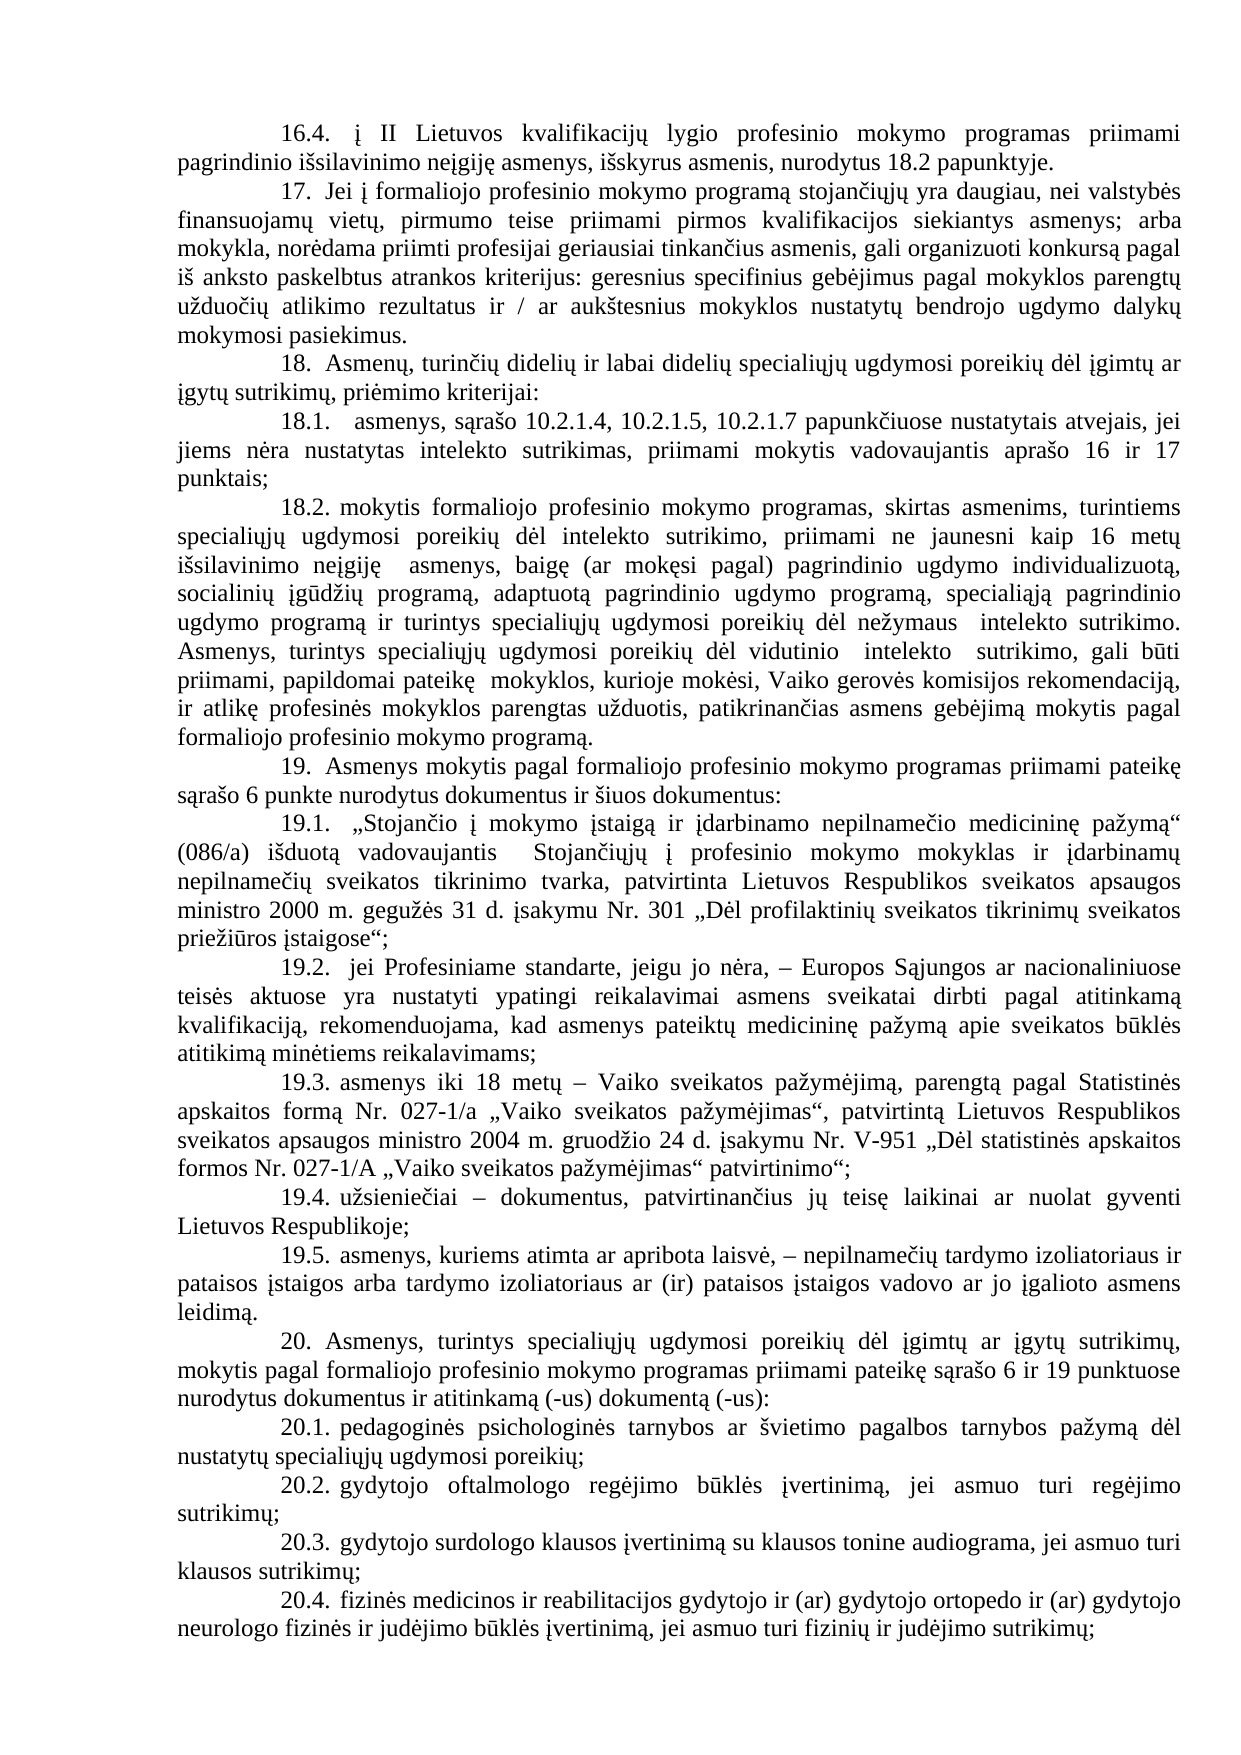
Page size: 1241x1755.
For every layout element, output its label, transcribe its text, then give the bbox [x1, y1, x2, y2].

text 17. Jei į formaliojo profesinio mokymo programą stojančiųjų yra daugiau, nei valstybės finansuojamų vietų, pirmumo teise priimami pirmos kvalifikacijos siekiantys asmenys; arba mokykla, norėdama priimti profesijai geriausiai tinkančius asmenis, gali organizuoti konkursą pagal iš anksto paskelbtus atrankos kriterijus: geresnius specifinius gebėjimus pagal mokyklos parengtų užduočių atlikimo rezultatus ir / ar aukštesnius mokyklos nustatytų bendrojo ugdymo dalykų mokymosi pasiekimus. [177, 176, 1182, 348]
text 20.1. pedagoginės psichologinės tarnybos ar švietimo pagalbos tarnybos pažymą dėl nustatytų specialiųjų ugdymosi poreikių; [177, 1412, 1182, 1470]
text 19.2. jei Profesiniame standarte, jeigu jo nėra, – Europos Sąjungos ar nacionaliniuose teisės aktuose yra nustatyti ypatingi reikalavimai asmens sveikatai dirbti pagal atitinkamą kvalifikaciją, rekomenduojama, kad asmenys pateiktų medicininę pažymą apie sveikatos būklės atitikimą minėtiems reikalavimams; [177, 952, 1182, 1067]
text 20.3. gydytojo surdologo klausos įvertinimą su klausos tonine audiograma, jei asmuo turi klausos sutrikimų; [177, 1527, 1182, 1585]
text 20.4. fizinės medicinos ir reabilitacijos gydytojo ir (ar) gydytojo ortopedo ir (ar) gydytojo neurologo fizinės ir judėjimo būklės įvertinimą, jei asmuo turi fizinių ir judėjimo sutrikimų; [177, 1585, 1182, 1642]
text 20. Asmenys, turintys specialiųjų ugdymosi poreikių dėl įgimtų ar įgytų sutrikimų, mokytis pagal formaliojo profesinio mokymo programas priimami pateikę sąrašo 6 ir 19 punktuose nurodytus dokumentus ir atitinkamą (-us) dokumentą (-us): [177, 1326, 1182, 1412]
text 20.2. gydytojo oftalmologo regėjimo būklės įvertinimą, jei asmuo turi regėjimo sutrikimų; [177, 1470, 1182, 1527]
text 18.1. asmenys, sąrašo 10.2.1.4, 10.2.1.5, 10.2.1.7 papunkčiuose nustatytais atvejais, jei jiems nėra nustatytas intelekto sutrikimas, priimami mokytis vadovaujantis aprašo 16 ir 17 punktais; [177, 406, 1182, 492]
text 19.3. asmenys iki 18 metų – Vaiko sveikatos pažymėjimą, parengtą pagal Statistinės apskaitos formą Nr. 027-1/a „Vaiko sveikatos pažymėjimas“, patvirtintą Lietuvos Respublikos sveikatos apsaugos ministro 2004 m. gruodžio 24 d. įsakymu Nr. V-951 „Dėl statistinės apskaitos formos Nr. 027-1/A „Vaiko sveikatos pažymėjimas“ patvirtinimo“; [177, 1067, 1182, 1182]
text 19. Asmenys mokytis pagal formaliojo profesinio mokymo programas priimami pateikę sąrašo 6 punkte nurodytus dokumentus ir šiuos dokumentus: [177, 751, 1182, 808]
text 19.4. užsieniečiai – dokumentus, patvirtinančius jų teisę laikinai ar nuolat gyventi Lietuvos Respublikoje; [177, 1182, 1182, 1240]
text 16.4. į II Lietuvos kvalifikacijų lygio profesinio mokymo programas priimami pagrindinio išsilavinimo neįgiję asmenys, išskyrus asmenis, nurodytus 18.2 papunktyje. [177, 118, 1182, 176]
text 19.1. „Stojančio į mokymo įstaigą ir įdarbinamo nepilnamečio medicininę pažymą“ (086/a) išduotą vadovaujantis Stojančiųjų į profesinio mokymo mokyklas ir įdarbinamų nepilnamečių sveikatos tikrinimo tvarka, patvirtinta Lietuvos Respublikos sveikatos apsaugos ministro 2000 m. gegužės 31 d. įsakymu Nr. 301 „Dėl profilaktinių sveikatos tikrinimų sveikatos priežiūros įstaigose“; [177, 808, 1182, 952]
text 18. Asmenų, turinčių didelių ir labai didelių specialiųjų ugdymosi poreikių dėl įgimtų ar įgytų sutrikimų, priėmimo kriterijai: [177, 348, 1182, 406]
text 19.5. asmenys, kuriems atimta ar apribota laisvė, – nepilnamečių tardymo izoliatoriaus ir pataisos įstaigos arba tardymo izoliatoriaus ar (ir) pataisos įstaigos vadovo ar jo įgalioto asmens leidimą. [177, 1240, 1182, 1326]
text 18.2. mokytis formaliojo profesinio mokymo programas, skirtas asmenims, turintiems specialiųjų ugdymosi poreikių dėl intelekto sutrikimo, priimami ne jaunesni kaip 16 metų išsilavinimo neįgiję asmenys, baigę (ar mokęsi pagal) pagrindinio ugdymo individualizuotą, socialinių įgūdžių programą, adaptuotą pagrindinio ugdymo programą, specialiąją pagrindinio ugdymo programą ir turintys specialiųjų ugdymosi poreikių dėl nežymaus intelekto sutrikimo. Asmenys, turintys specialiųjų ugdymosi poreikių dėl vidutinio intelekto sutrikimo, gali būti priimami, papildomai pateikę mokyklos, kurioje mokėsi, Vaiko gerovės komisijos rekomendaciją, ir atlikę profesinės mokyklos parengtas užduotis, patikrinančias asmens gebėjimą mokytis pagal formaliojo profesinio mokymo programą. [177, 492, 1182, 751]
